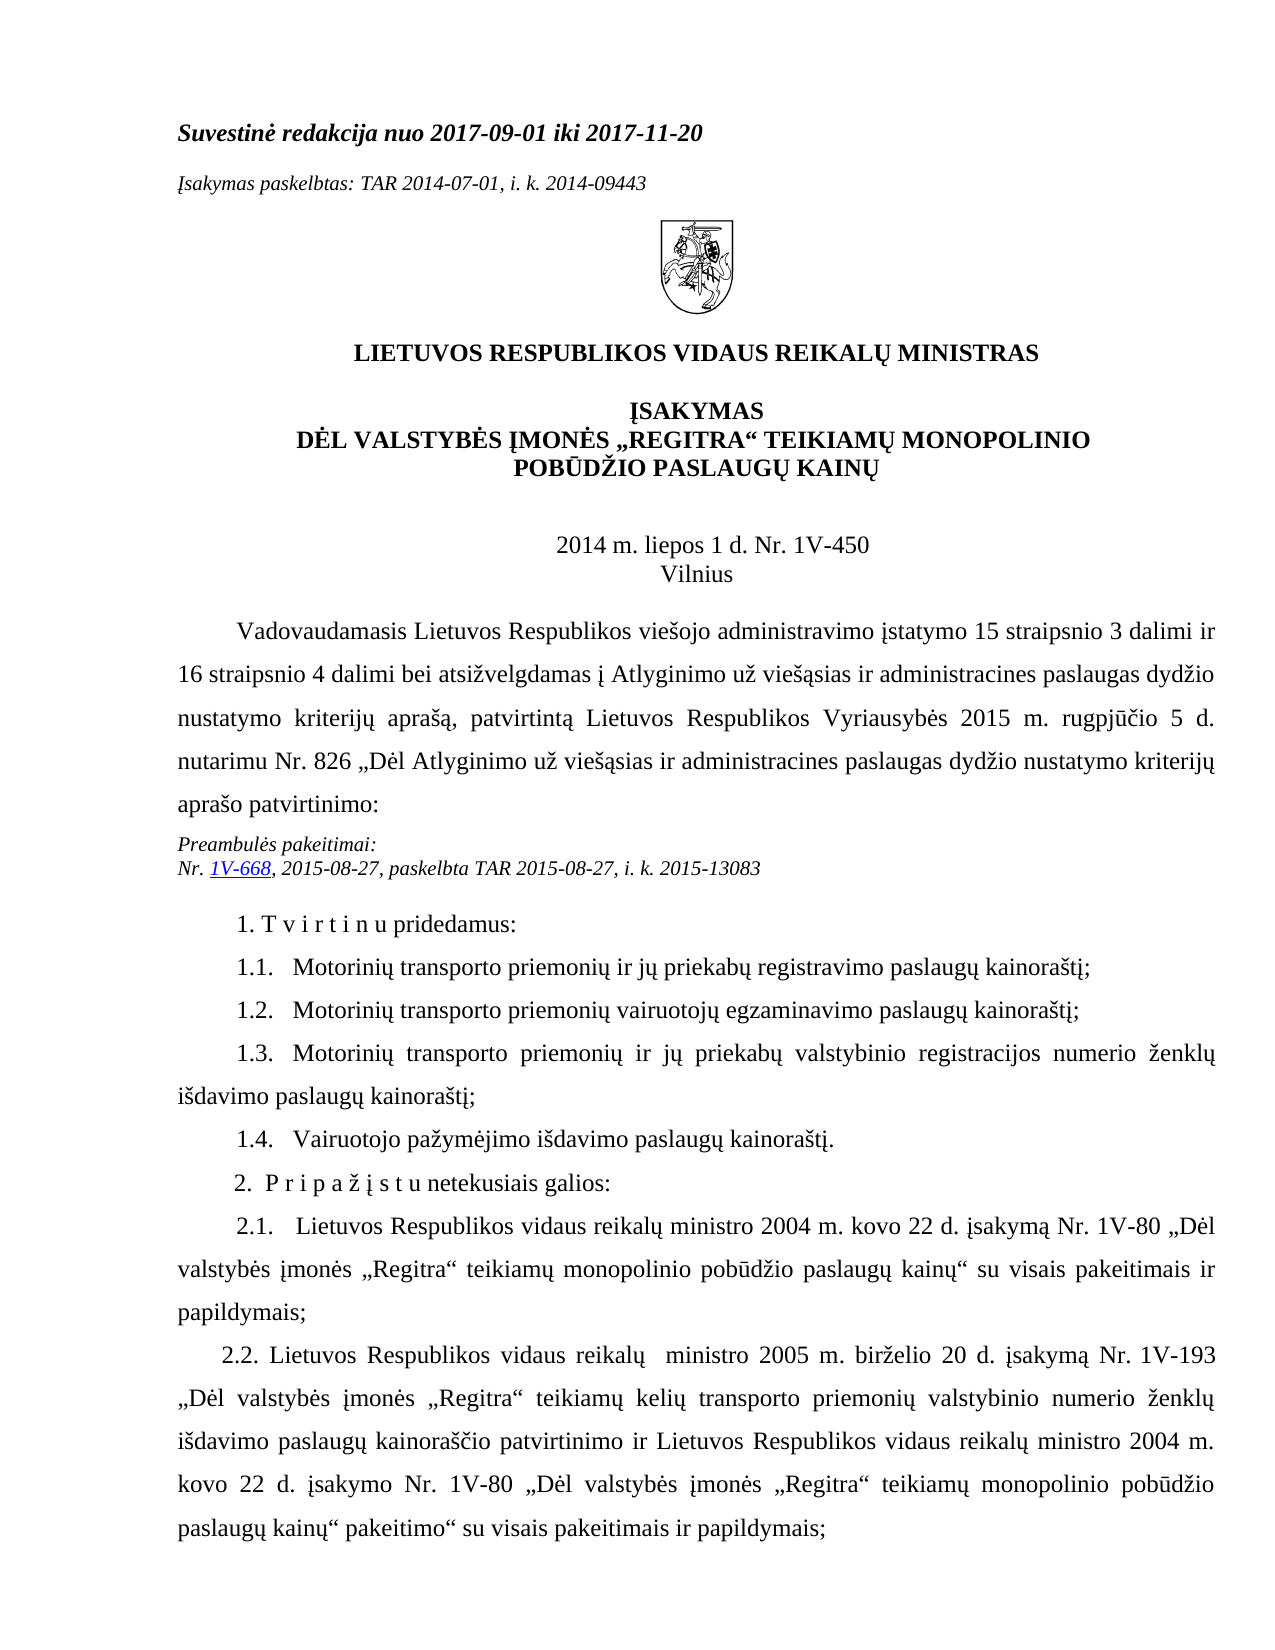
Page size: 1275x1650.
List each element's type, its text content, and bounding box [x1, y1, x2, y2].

text 2. P r i p a ž į s t u netekusiais galios: [233, 1168, 1216, 1196]
text LIETUVOS RESPUBLIKOS VIDAUS REIKALŲ MINISTRAS [177, 338, 1216, 367]
text 1.2. Motorinių transporto priemonių vairuotojų egzaminavimo paslaugų kainoraštį; [236, 995, 1216, 1024]
text 1.4. Vairuotojo pažymėjimo išdavimo paslaugų kainoraštį. [236, 1124, 1216, 1153]
text Vilnius [177, 559, 1216, 588]
text DĖL VALSTYBĖS ĮMONĖS „REGITRA“ TEIKIAMŲ MONOPOLINIO [177, 425, 1216, 453]
text 1. T v i r t i n u pridedamus: [236, 909, 1216, 938]
text Įsakymas paskelbtas: TAR 2014-07-01, i. k. 2014-09443 [177, 171, 1216, 195]
text POBŪDŽIO PASLAUGŲ KAINŲ [177, 453, 1216, 482]
text Nr. 1V-668, 2015-08-27, paskelbta TAR 2015-08-27, i. k. 2015-13083 [177, 856, 1216, 880]
text 2.2. Lietuvos Respublikos vidaus reikalų ministro 2005 m. birželio 20 d. įsakymą Nr. 1V-193 „Dėl valstybės įmonės „Regitra“ teikiamų kelių transporto priemonių valstybinio numerio ženklų išdavimo paslaugų kainoraščio patvirtinimo ir Lietuvos Respublikos vidaus reikalų ministro 2004 m. kovo 22 d. įsakymo Nr. 1V-80 „Dėl valstybės įmonės „Regitra“ teikiamų monopolinio pobūdžio paslaugų kainų“ pakeitimo“ su visais pakeitimais ir papildymais; [177, 1340, 1216, 1541]
text Suvestinė redakcija nuo 2017-09-01 iki 2017-11-20 [177, 118, 1216, 147]
text Vadovaudamasis Lietuvos Respublikos viešojo administravimo įstatymo 15 straipsnio 3 dalimi ir 16 straipsnio 4 dalimi bei atsižvelgdamas į Atlyginimo už viešąsias ir administracines paslaugas dydžio nustatymo kriterijų aprašą, patvirtintą Lietuvos Respublikos Vyriausybės 2015 m. rugpjūčio 5 d. nutarimu Nr. 826 „Dėl Atlyginimo už viešąsias ir administracines paslaugas dydžio nustatymo kriterijų aprašo patvirtinimo: [177, 616, 1216, 818]
text ĮSAKYMAS [177, 396, 1216, 425]
text Preambulės pakeitimai: [177, 832, 1216, 856]
text 1.3. Motorinių transporto priemonių ir jų priekabų valstybinio registracijos numerio ženklų išdavimo paslaugų kainoraštį; [177, 1038, 1216, 1110]
text 2.1. Lietuvos Respublikos vidaus reikalų ministro 2004 m. kovo 22 d. įsakymą Nr. 1V-80 „Dėl valstybės įmonės „Regitra“ teikiamų monopolinio pobūdžio paslaugų kainų“ su visais pakeitimais ir papildymais; [177, 1211, 1216, 1326]
text 1.1. Motorinių transporto priemonių ir jų priekabų registravimo paslaugų kainoraštį; [236, 952, 1216, 981]
text 2014 m. liepos 1 d. Nr. 1V-450 [177, 530, 1216, 559]
